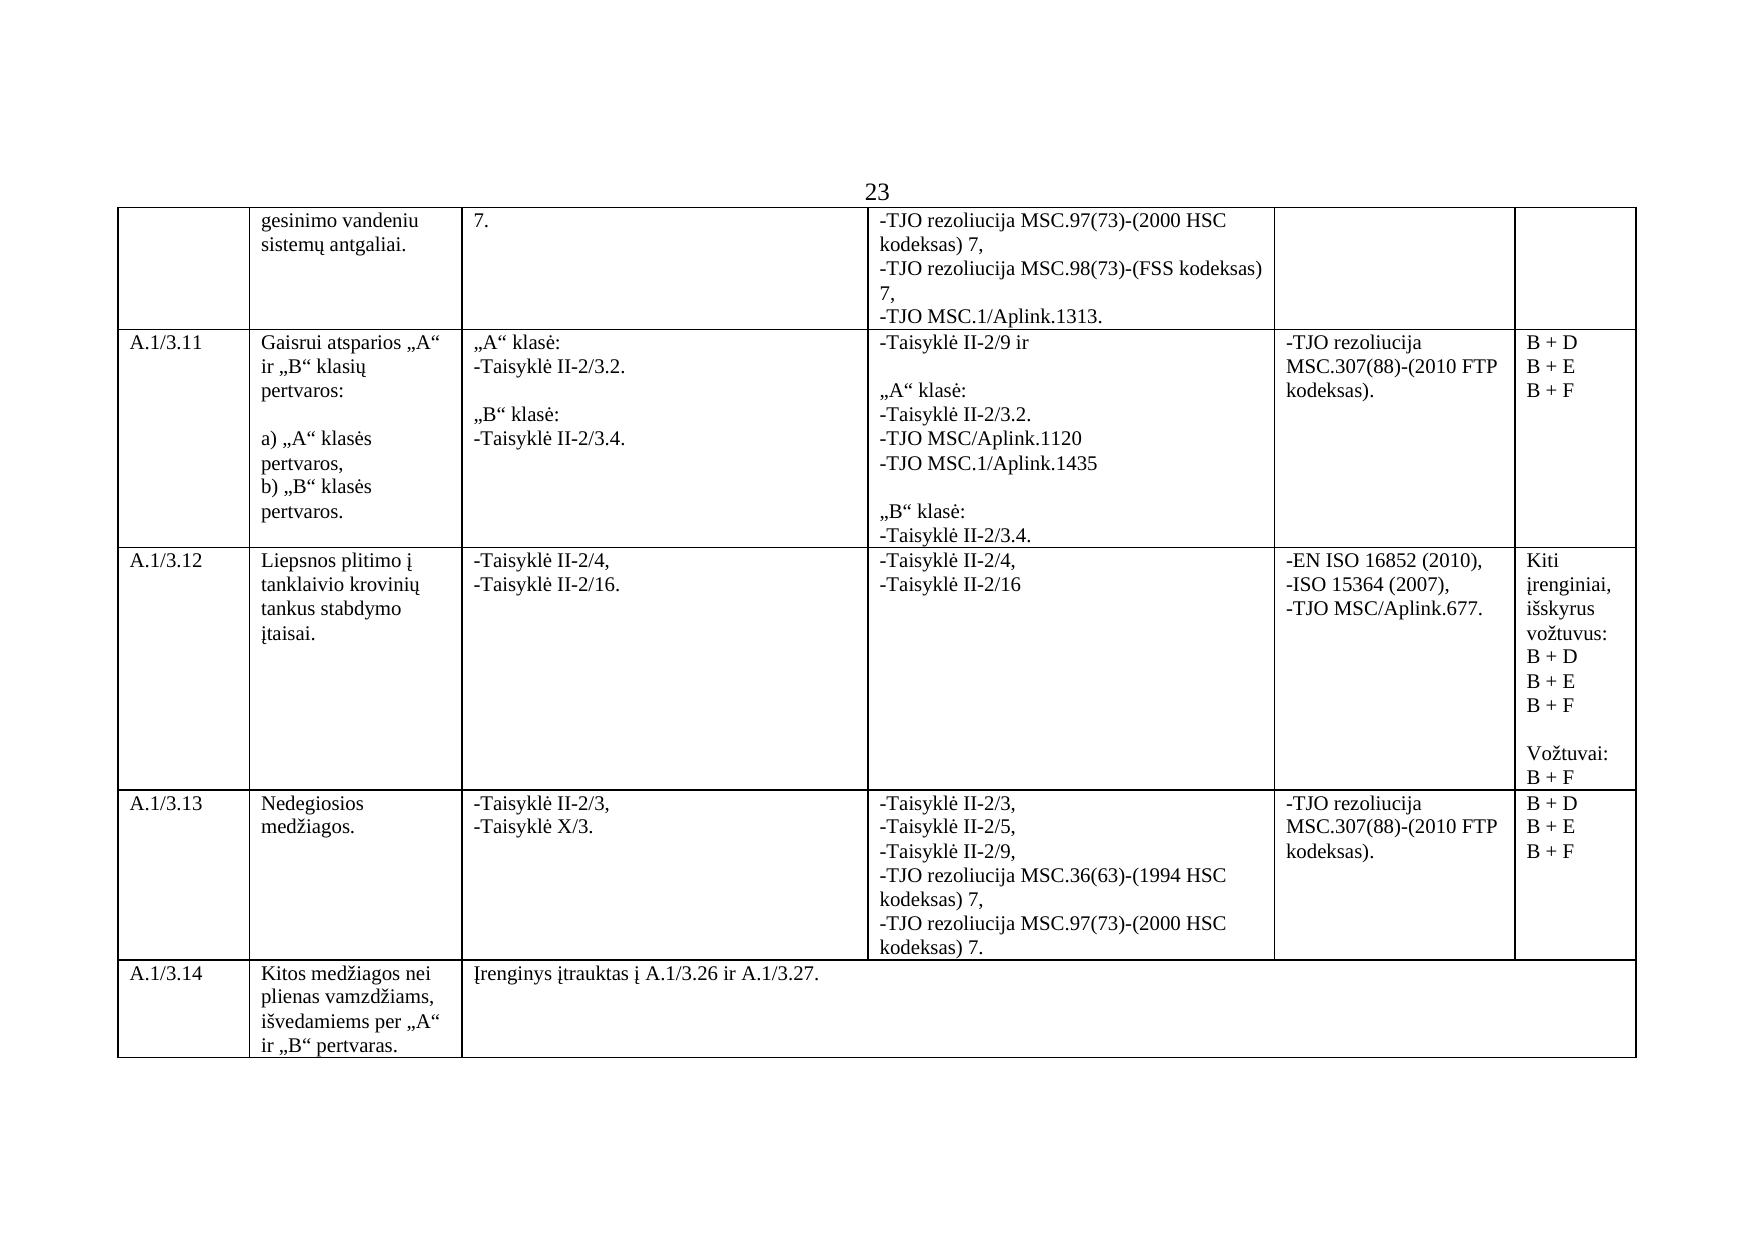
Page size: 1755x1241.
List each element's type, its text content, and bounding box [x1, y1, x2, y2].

table_cell Nedegiosios medžiagos. [250, 791, 461, 959]
table_cell -Taisyklė II-2/9 ir „A“ klasė: -Taisyklė II-2/3.2. -TJO MSC/Aplink.1120 -TJO MSC.1/Aplink.1435 „B“ klasė: -Taisyklė II-2/3.4. [869, 330, 1274, 547]
table_cell 7. [463, 208, 867, 328]
table_cell -Taisyklė II-2/3, -Taisyklė II-2/5, -Taisyklė II-2/9, -TJO rezoliucija MSC.36(63)-(1994 HSC kodeksas) 7, -TJO rezoliucija MSC.97(73)-(2000 HSC kodeksas) 7. [869, 791, 1274, 959]
table_cell Įrenginys įtrauktas į A.1/3.26 ir A.1/3.27. [463, 961, 1635, 1057]
table_cell -Taisyklė II-2/3, -Taisyklė X/3. [463, 791, 867, 959]
table_cell -EN ISO 16852 (2010), -ISO 15364 (2007), -TJO MSC/Aplink.677. [1275, 548, 1514, 789]
table_cell Liepsnos plitimo į tanklaivio krovinių tankus stabdymo įtaisai. [250, 548, 461, 789]
table_cell gesinimo vandeniu sistemų antgaliai. [250, 208, 461, 328]
table_cell A.1/3.13 [119, 791, 249, 959]
table_cell [119, 208, 249, 328]
table_cell Kiti įrenginiai, išskyrus vožtuvus: B + D B + E B + F Vožtuvai: B + F [1516, 548, 1635, 789]
table_cell A.1/3.12 [119, 548, 249, 789]
table_cell -TJO rezoliucija MSC.97(73)-(2000 HSC kodeksas) 7, -TJO rezoliucija MSC.98(73)-(FSS kodeksas) 7, -TJO MSC.1/Aplink.1313. [869, 208, 1274, 328]
table_cell [1275, 208, 1514, 328]
table_cell „A“ klasė: -Taisyklė II-2/3.2. „B“ klasė: -Taisyklė II-2/3.4. [463, 330, 867, 547]
table_cell B + D B + E B + F [1516, 330, 1635, 547]
table_cell A.1/3.14 [119, 961, 249, 1057]
table_cell A.1/3.11 [119, 330, 249, 547]
table_cell B + D B + E B + F [1516, 791, 1635, 959]
table_cell [1516, 208, 1635, 328]
table_cell -TJO rezoliucija MSC.307(88)-(2010 FTP kodeksas). [1275, 791, 1514, 959]
table_cell -Taisyklė II-2/4, -Taisyklė II-2/16 [869, 548, 1274, 789]
table_cell -TJO rezoliucija MSC.307(88)-(2010 FTP kodeksas). [1275, 330, 1514, 547]
table_cell Kitos medžiagos nei plienas vamzdžiams, išvedamiems per „A“ ir „B“ pertvaras. [250, 961, 461, 1057]
table_cell -Taisyklė II-2/4, -Taisyklė II-2/16. [463, 548, 867, 789]
table_cell Gaisrui atsparios „A“ ir „B“ klasių pertvaros: a) „A“ klasės pertvaros, b) „B“ klasės pertvaros. [250, 330, 461, 547]
